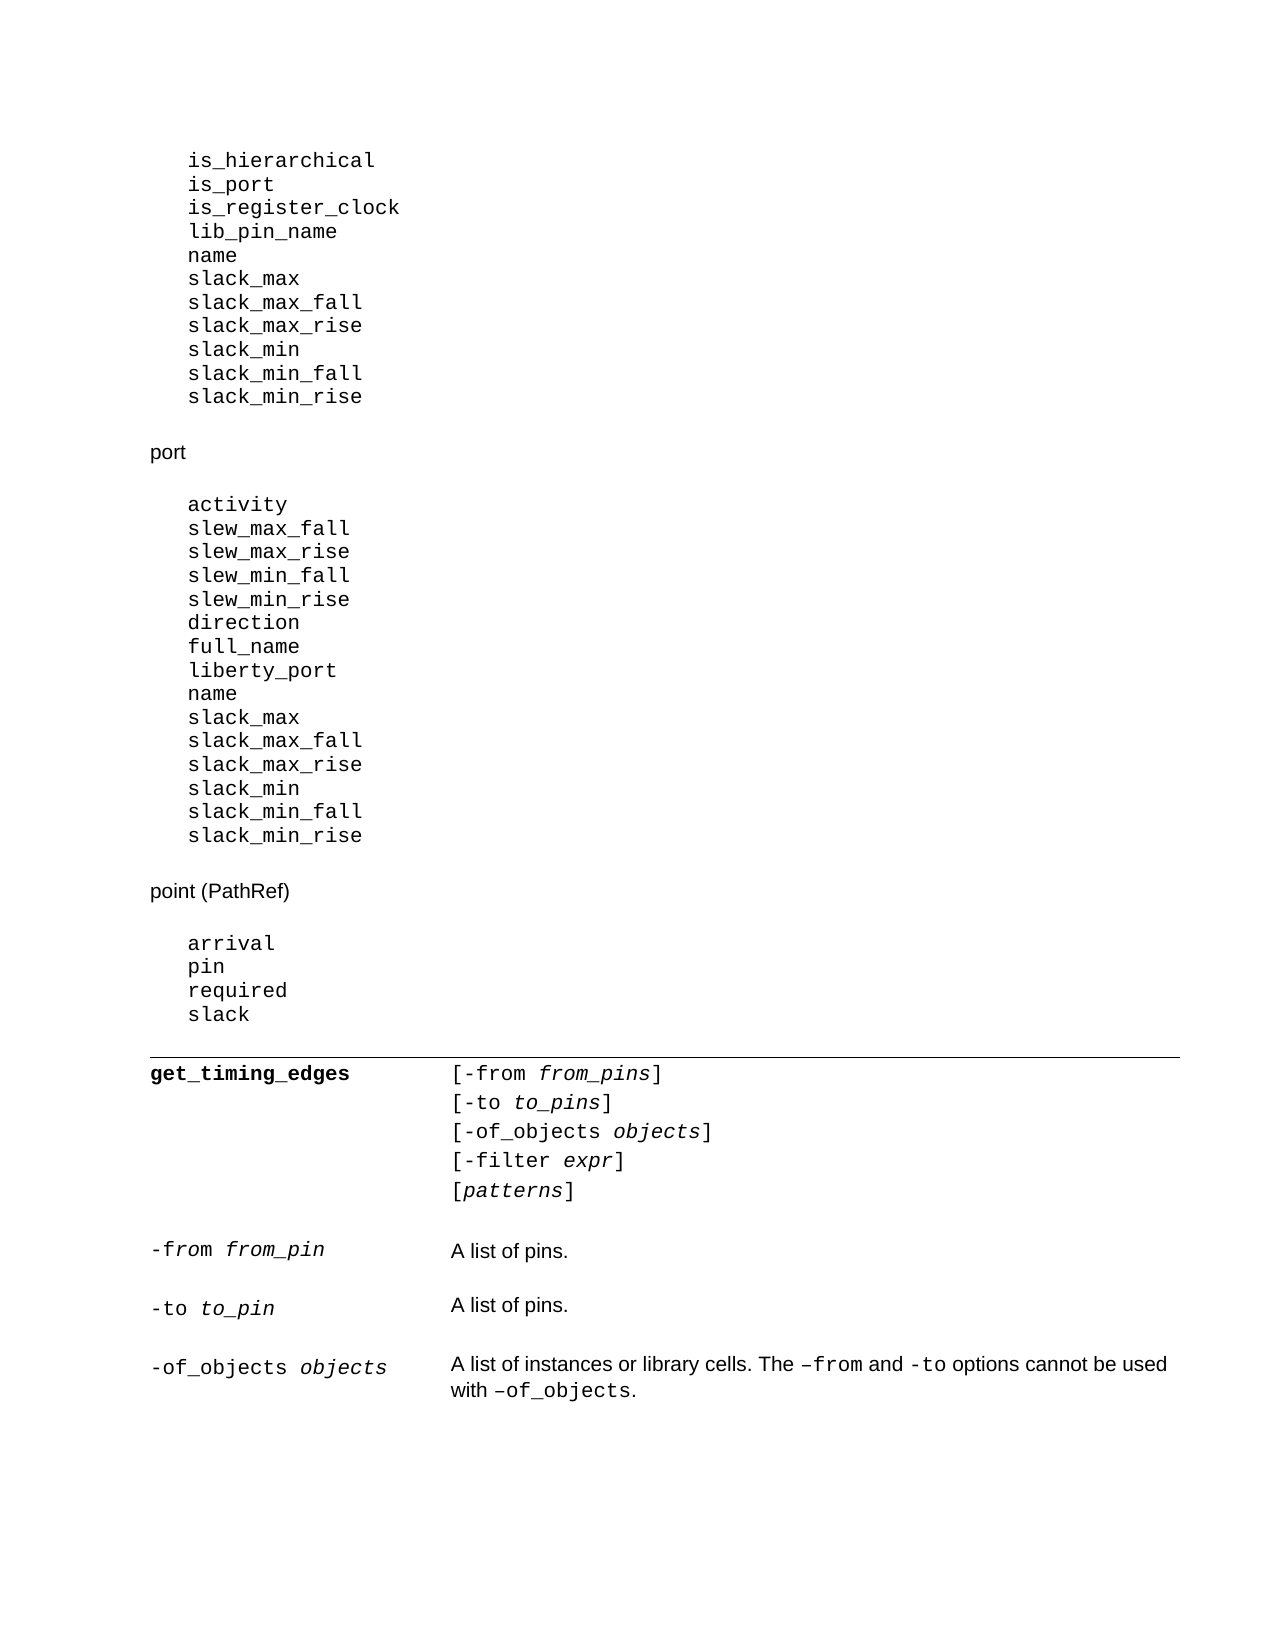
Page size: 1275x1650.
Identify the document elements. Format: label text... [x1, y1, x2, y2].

table_cell A list of pins. [451, 1293, 1180, 1352]
table_cell A list of instances or library cells. The –from and -to options cannot be used with –of_objects. [451, 1352, 1180, 1433]
table_cell A list of pins. [451, 1233, 1180, 1292]
text arrival pin required slack [187, 933, 1180, 1027]
table_header get_timing_edges [150, 1058, 451, 1233]
table_cell -to to_pin [150, 1293, 451, 1352]
text activity slew_max_fall slew_max_rise slew_min_fall slew_min_rise direction full_name liberty_port name slack_max slack_max_fall slack_max_rise slack_min slack_min_fall slack_min_rise [187, 494, 1180, 849]
table_cell -of_objects objects [150, 1352, 451, 1433]
text port [150, 440, 1180, 464]
text point (PathRef) [150, 879, 1180, 903]
text is_hierarchical is_port is_register_clock lib_pin_name name slack_max slack_max_fall slack_max_rise slack_min slack_min_fall slack_min_rise [187, 150, 1180, 410]
table_cell -from from_pin [150, 1233, 451, 1292]
table_header [-from from_pins] [-to to_pins] [-of_objects objects] [-filter expr] [patterns] [451, 1058, 1180, 1233]
